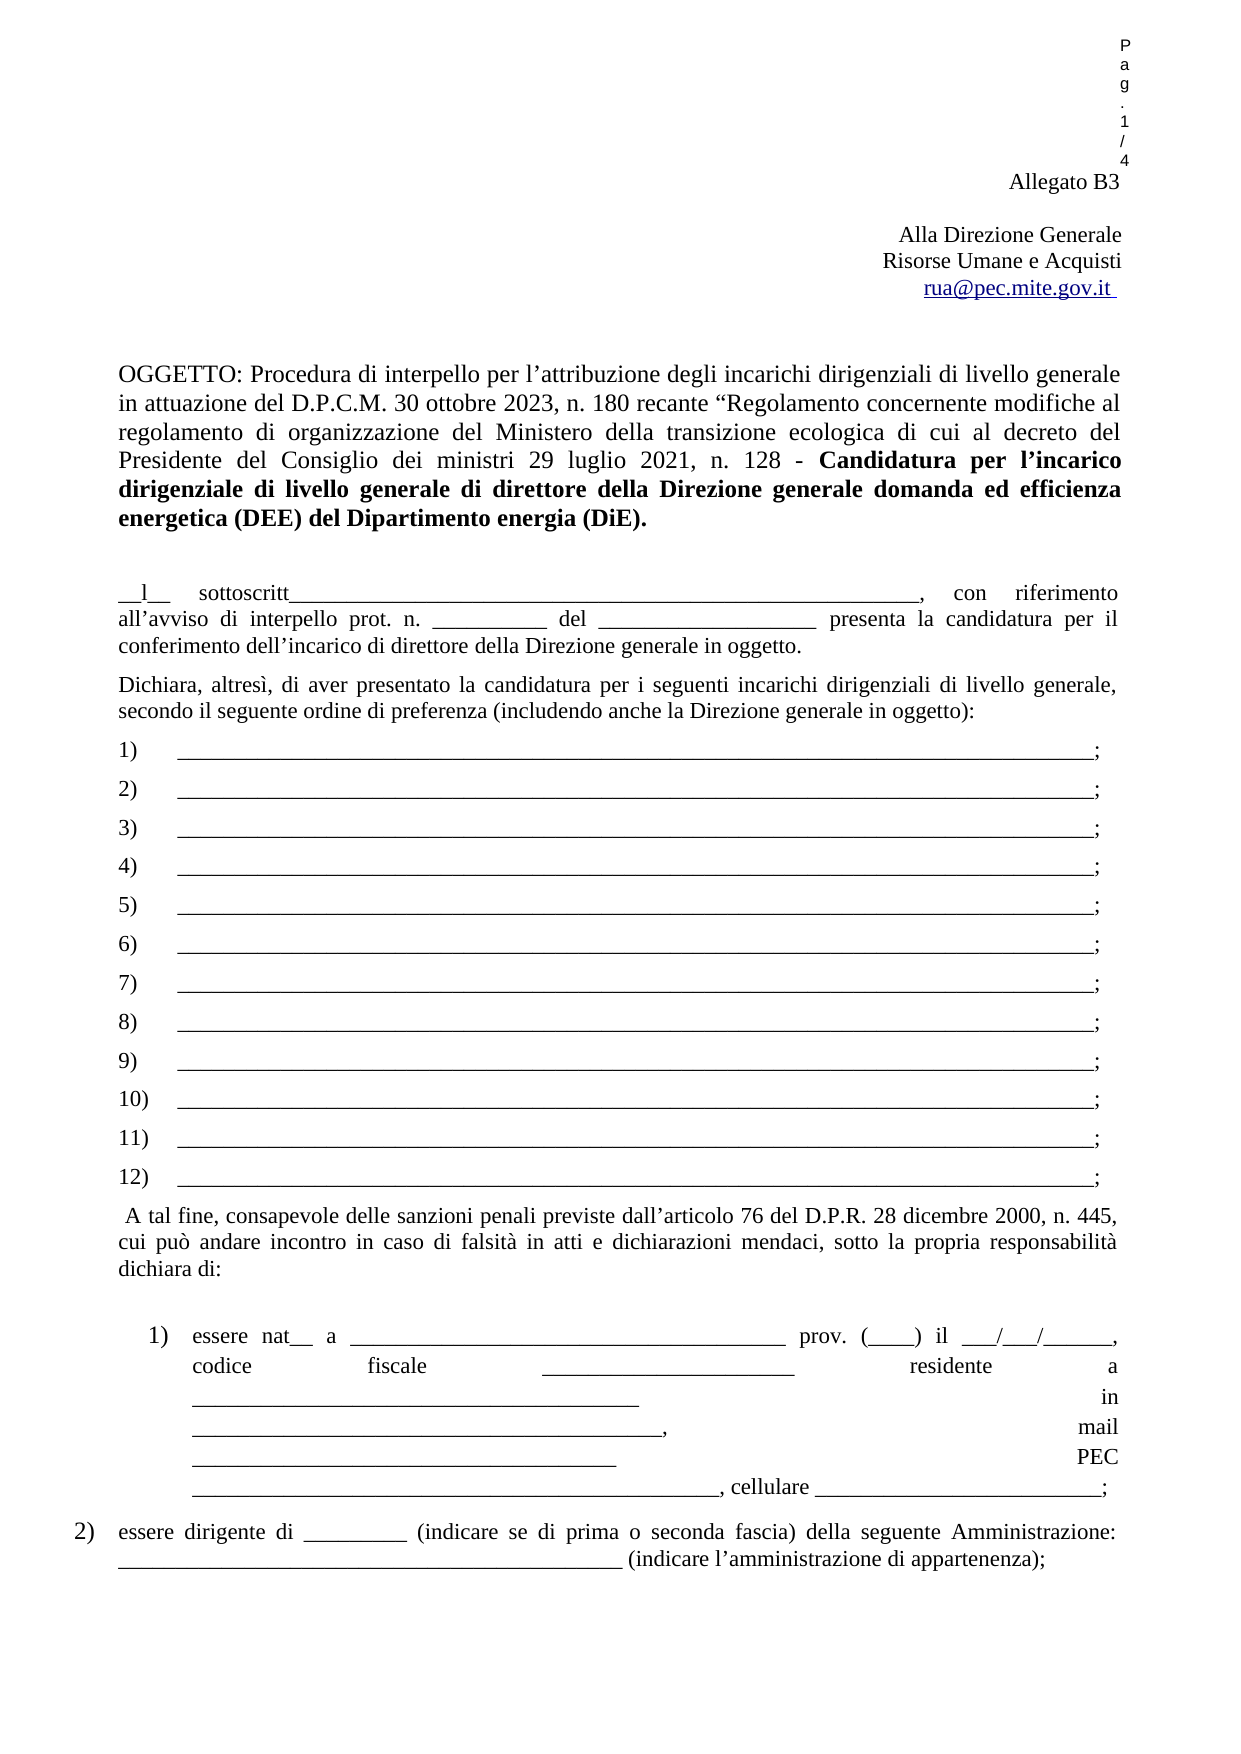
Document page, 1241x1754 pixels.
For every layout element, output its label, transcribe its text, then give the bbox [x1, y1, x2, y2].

list ________________________________________________________________________________; [118, 1086, 1118, 1112]
text __l__ sottoscritt_______________________________________________________, con riferimento all’avviso di interpello prot. n. __________ del ___________________ presenta la candidatura per il conferimento dell’incarico di direttore della Direzione generale in oggetto. [118, 579, 1118, 658]
list ________________________________________________________________________________; [118, 1008, 1118, 1034]
list ________________________________________________________________________________; [118, 736, 1118, 762]
list ________________________________________________________________________________; [118, 969, 1118, 995]
list ________________________________________________________________________________; [118, 1124, 1118, 1151]
list ________________________________________________________________________________; [118, 775, 1118, 801]
text OGGETTO: Procedura di interpello per l’attribuzione degli incarichi dirigenziali di livello generale in attuazione del D.P.C.M. 30 ottobre 2023, n. 180 recante “Regolamento concernente modifiche al regolamento di organizzazione del Ministero della transizione ecologica di cui al decreto del Presidente del Consiglio dei ministri 29 luglio 2021, n. 128 - Candidatura per l’incarico dirigenziale di livello generale di direttore della Direzione generale domanda ed efficienza energetica (DEE) del Dipartimento energia (DiE). [118, 359, 1122, 532]
text Risorse Umane e Acquisti [118, 247, 1122, 274]
text A tal fine, consapevole delle sanzioni penali previste dall’articolo 76 del D.P.R. 28 dicembre 2000, n. 445, cui può andare incontro in caso di falsità in atti e dichiarazioni mendaci, sotto la propria responsabilità dichiara di: [118, 1202, 1118, 1281]
list essere dirigente di _________ (indicare se di prima o seconda fascia) della seguente Amministrazione: ____________________________________________ (indicare l’amministrazione di appartenenza); [74, 1516, 1118, 1571]
list essere nat__ a ______________________________________ prov. (____) il ___/___/______, codice fiscale ______________________ residente a _______________________________________ in _________________________________________, mail _____________________________________ PEC ______________________________________________, cellulare _________________________; [148, 1320, 1118, 1500]
text rua@pec.mite.gov.it [118, 274, 1122, 300]
list ________________________________________________________________________________; [118, 852, 1118, 879]
text Allegato B3 [118, 168, 1122, 195]
list ________________________________________________________________________________; [118, 1163, 1118, 1189]
text Dichiara, altresì, di aver presentato la candidatura per i seguenti incarichi dirigenziali di livello generale, secondo il seguente ordine di preferenza (includendo anche la Direzione generale in oggetto): [118, 671, 1118, 723]
list ________________________________________________________________________________; [118, 1047, 1118, 1073]
text Alla Direzione Generale [118, 221, 1122, 247]
list ________________________________________________________________________________; [118, 813, 1118, 840]
list ________________________________________________________________________________; [118, 891, 1118, 918]
list ________________________________________________________________________________; [118, 930, 1118, 956]
